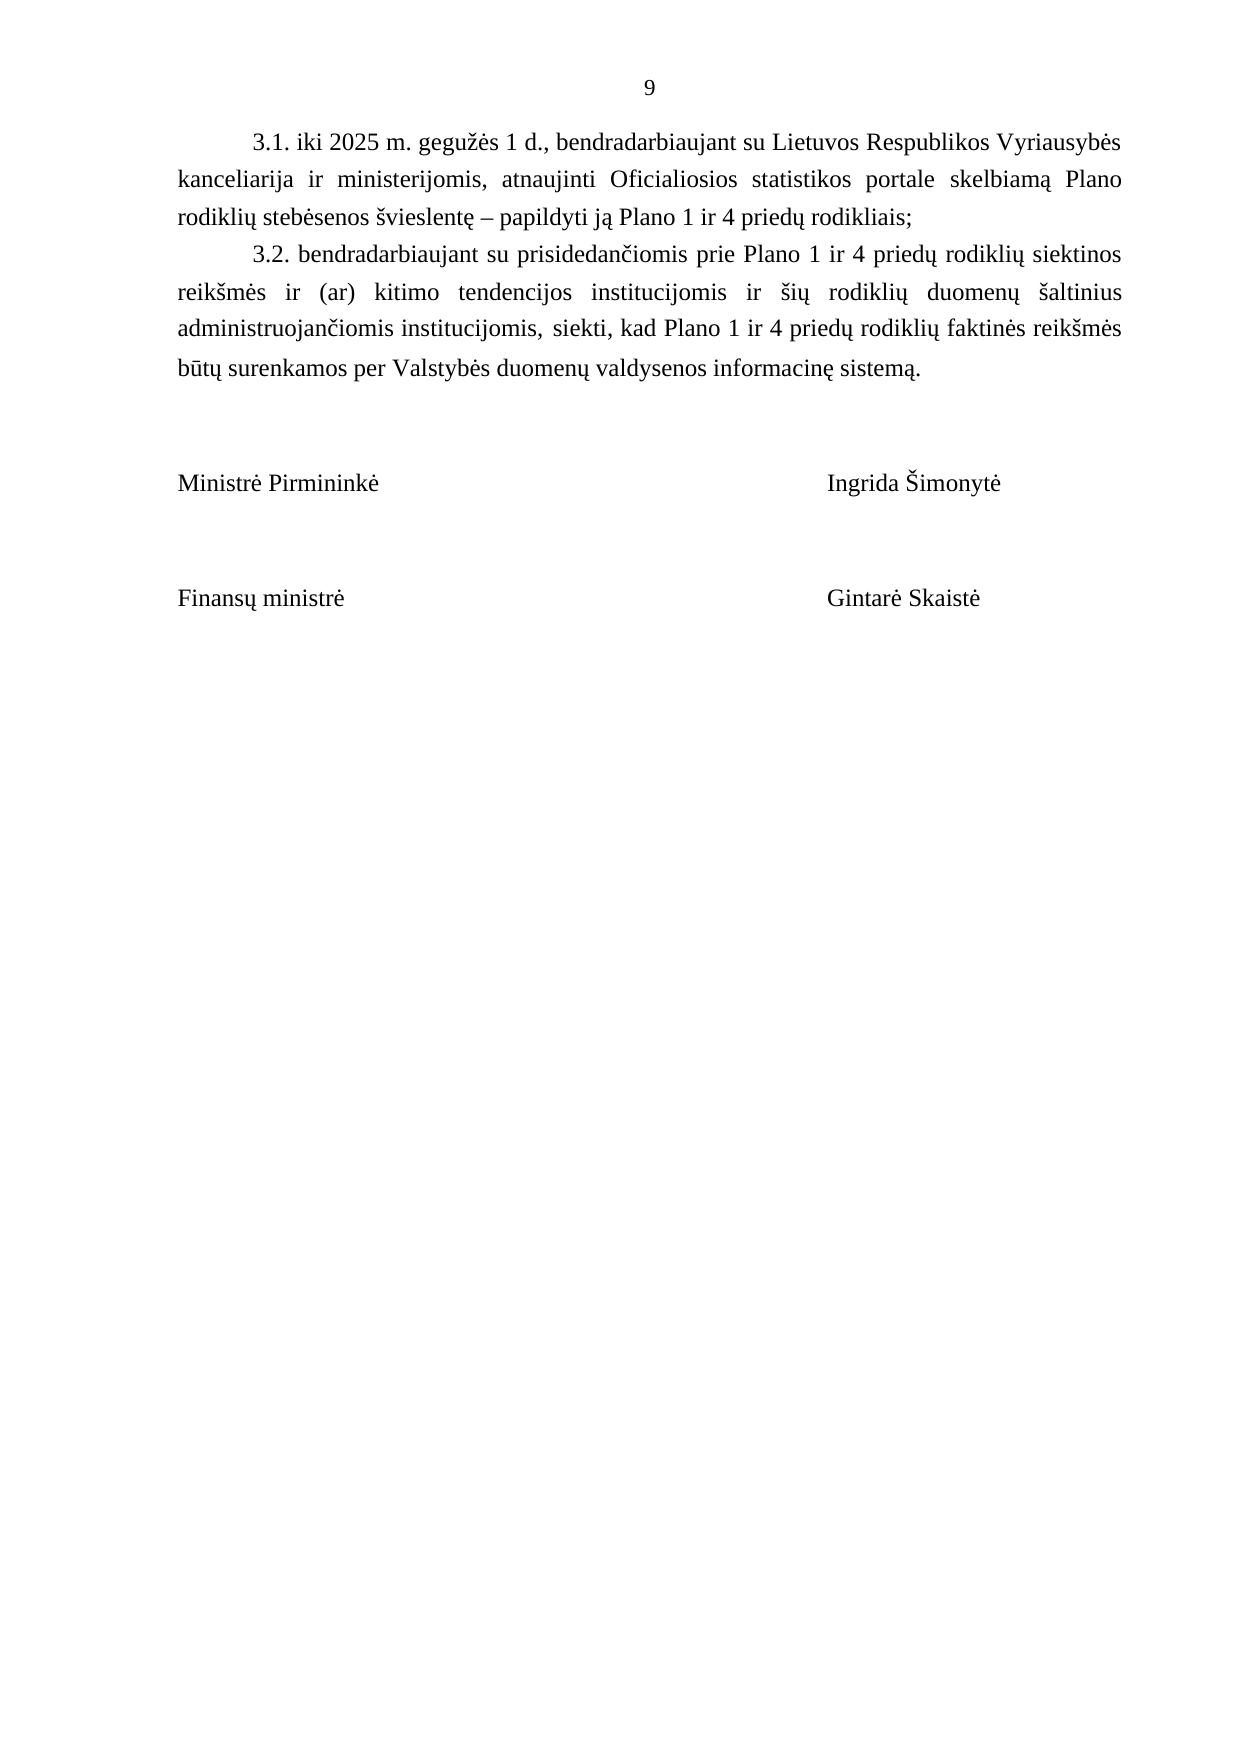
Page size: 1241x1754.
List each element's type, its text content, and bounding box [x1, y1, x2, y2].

text Ministrė Pirmininkė Ingrida Šimonytė [177, 468, 1122, 496]
text 3.1. iki 2025 m. gegužės 1 d., bendradarbiaujant su Lietuvos Respublikos Vyriausybės kanceliarija ir ministerijomis, atnaujinti Oficialiosios statistikos portale skelbiamą Plano rodiklių stebėsenos švieslentę – papildyti ją Plano 1 ir 4 priedų rodikliais; [177, 118, 1122, 231]
text 3.2. bendradarbiaujant su prisidedančiomis prie Plano 1 ir 4 priedų rodiklių siektinos reikšmės ir (ar) kitimo tendencijos institucijomis ir šių rodiklių duomenų šaltinius administruojančiomis institucijomis, siekti, kad Plano 1 ir 4 priedų rodiklių faktinės reikšmės būtų surenkamos per Valstybės duomenų valdysenos informacinę sistemą. [177, 231, 1122, 381]
text Finansų ministrė Gintarė Skaistė [177, 583, 1122, 611]
